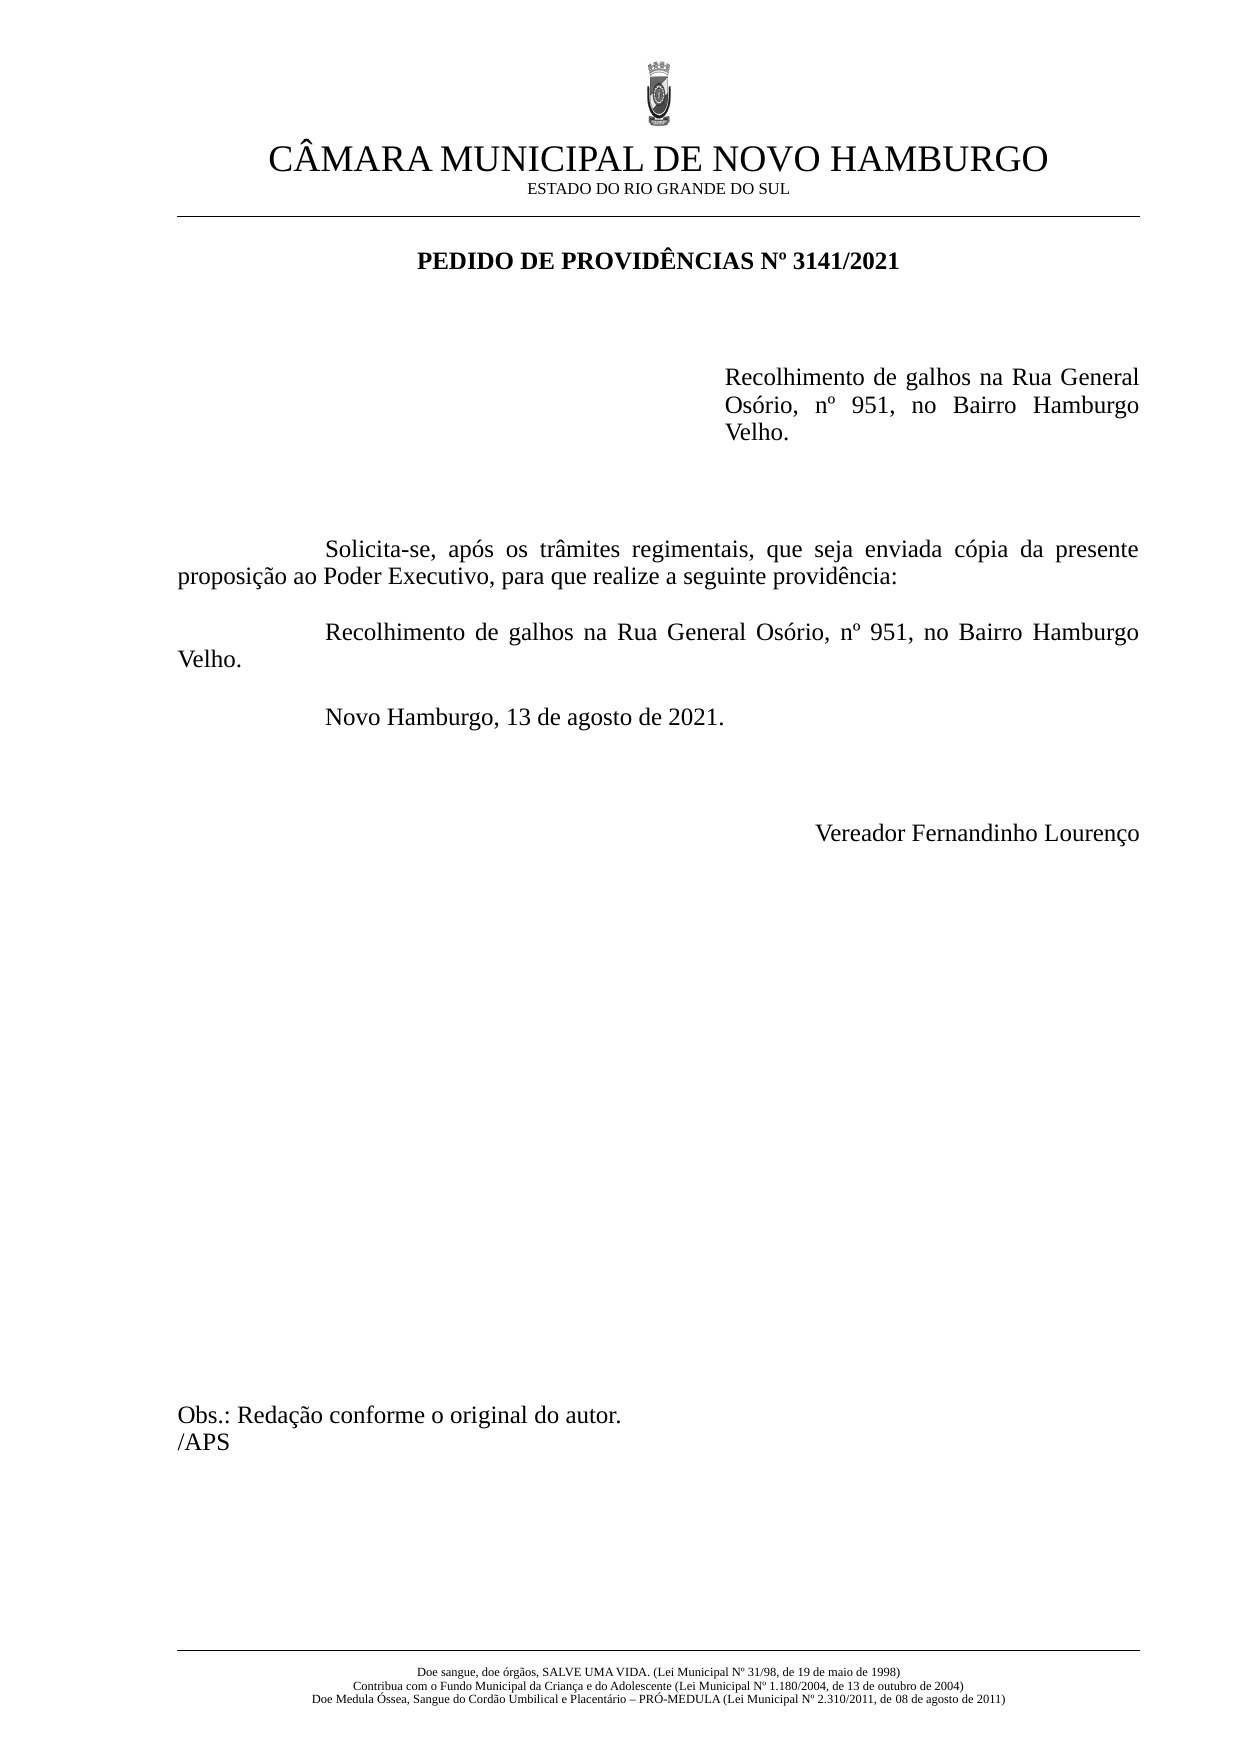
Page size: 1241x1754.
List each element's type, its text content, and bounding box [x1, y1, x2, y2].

list Recolhimento de galhos na Rua General Osório, nº 951, no Bairro Hamburgo Velho. [687, 363, 1140, 446]
text PEDIDO DE PROVIDÊNCIAS Nº 3141/2021 [177, 247, 1140, 274]
list Recolhimento de galhos na Rua General Osório, nº 951, no Bairro Hamburgo Velho. [177, 618, 1140, 673]
text /APS [177, 1428, 1140, 1456]
text Solicita-se, após os trâmites regimentais, que seja enviada cópia da presente proposição ao Poder Executivo, para que realize a seguinte providência: [177, 535, 1140, 590]
text Obs.: Redação conforme o original do autor. [177, 1401, 1140, 1428]
text Vereador Fernandinho Lourenço [649, 819, 1140, 847]
text Novo Hamburgo, 13 de agosto de 2021. [177, 703, 1140, 730]
